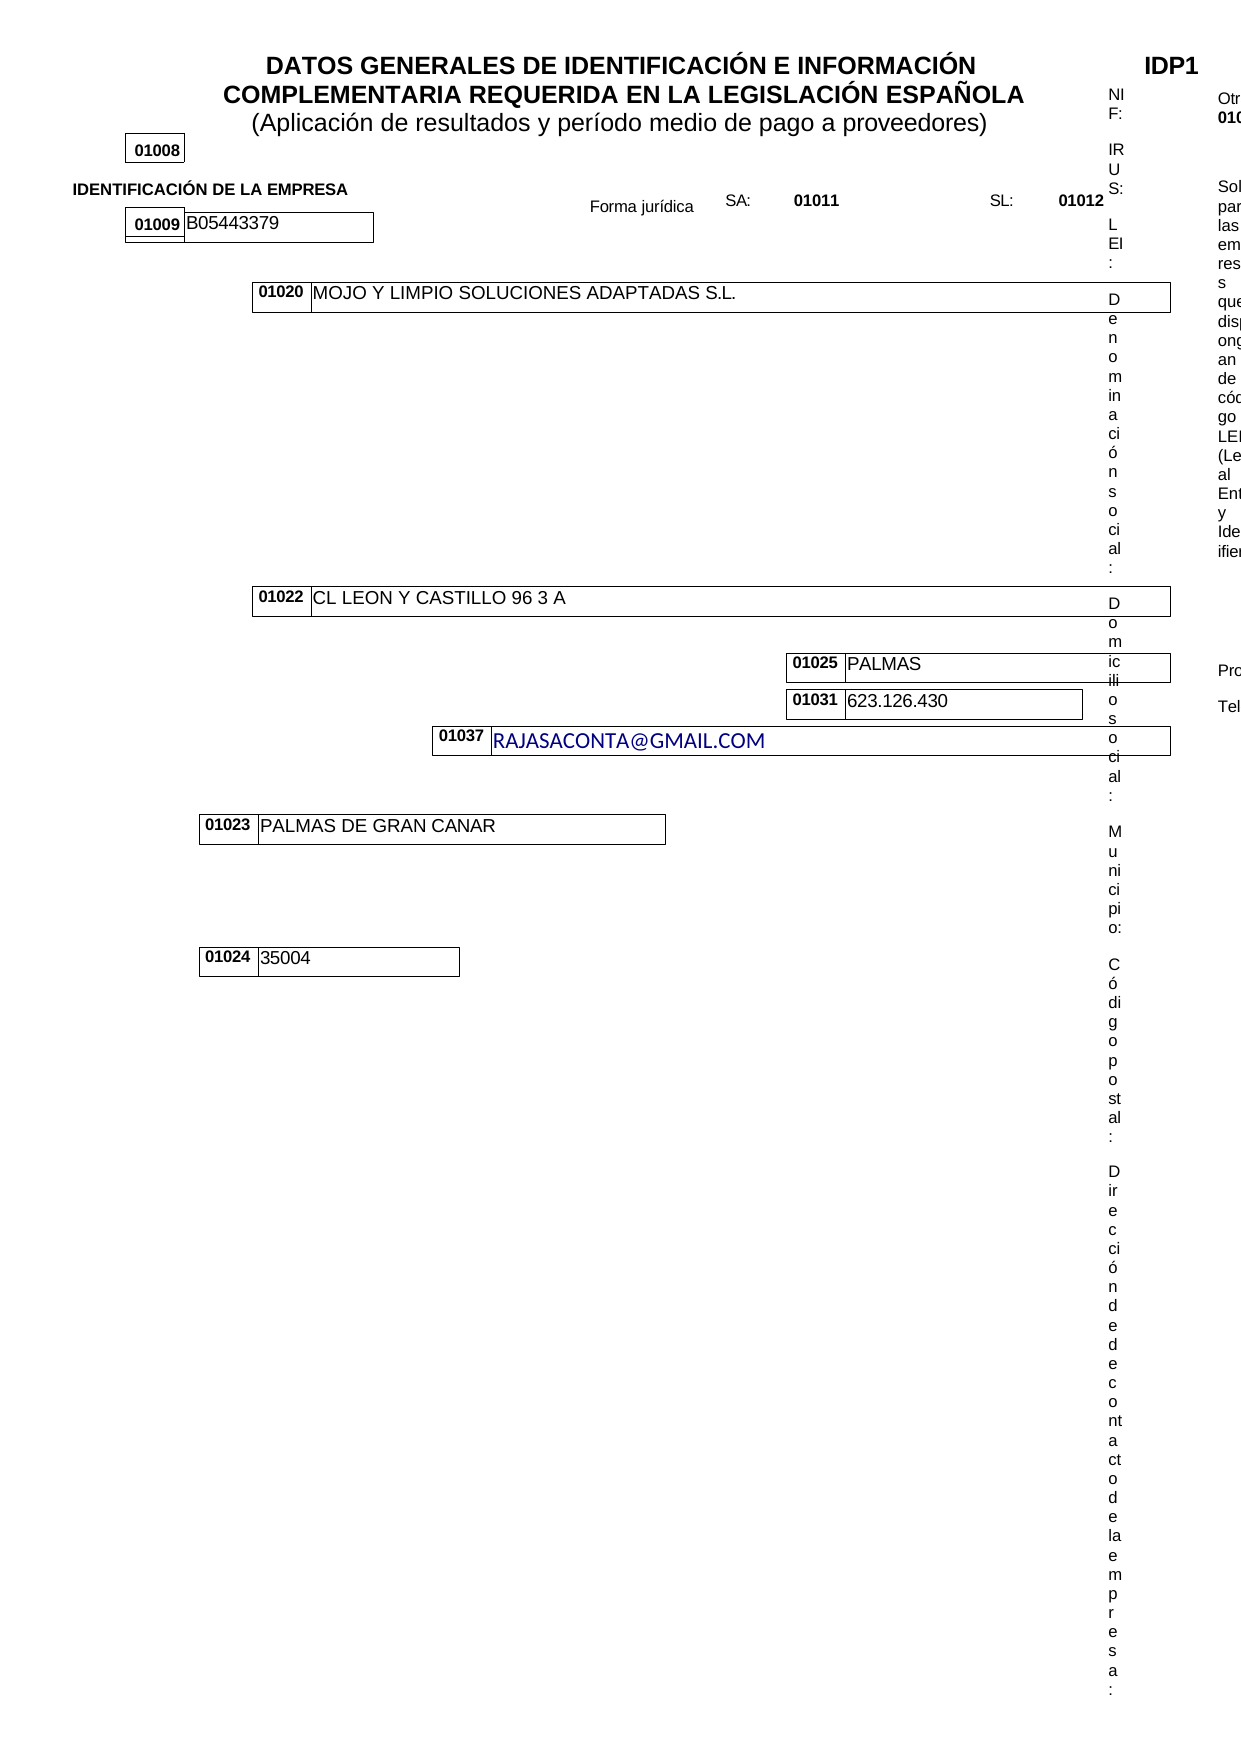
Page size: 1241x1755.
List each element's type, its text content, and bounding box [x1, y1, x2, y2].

text Domicilio social: [1108, 683, 1122, 726]
text D [1108, 290, 1122, 312]
subtitle IDP1 [1144, 51, 1211, 80]
text [126, 134, 184, 162]
text Provincia: Teléfono: [1218, 661, 1241, 716]
text Otras: 01013 [1218, 89, 1241, 127]
text LEI: [1108, 215, 1125, 272]
text IRUS: [1108, 140, 1125, 198]
text Domicilio social: [1108, 617, 1122, 653]
text Municipio: [1108, 822, 1122, 937]
text Domicilio social: [1108, 654, 1122, 682]
text Dirección de de contacto de la empresa : [1108, 1162, 1122, 1699]
text (Aplicación de resultados y período medio de pago a proveedores) [251, 109, 1104, 137]
text Código postal: [1108, 954, 1122, 1146]
subtitle DATOS GENERALES DE IDENTIFICACIÓN E INFORMACIÓN COMPLEMENTARIA REQUERIDA EN LA LEGISLACIÓN ESPAÑOLA [223, 51, 1104, 109]
text enominación social: [1108, 313, 1122, 577]
text IDENTIFICACIÓN DE LA EMPRESA SA: 01011 SL: 01012 [72, 176, 1104, 200]
text Forma jurídica [179, 200, 1104, 215]
text Solo para las empresas que dispongan de código LEI (Legal Entity Identifier) [1218, 177, 1241, 561]
text Domicilio social: [1108, 756, 1122, 805]
text NIF: [1108, 84, 1125, 123]
text 01009 [134, 215, 184, 234]
text [126, 208, 184, 236]
text 01008 [134, 140, 184, 159]
text Domicilio social: [1108, 727, 1122, 755]
